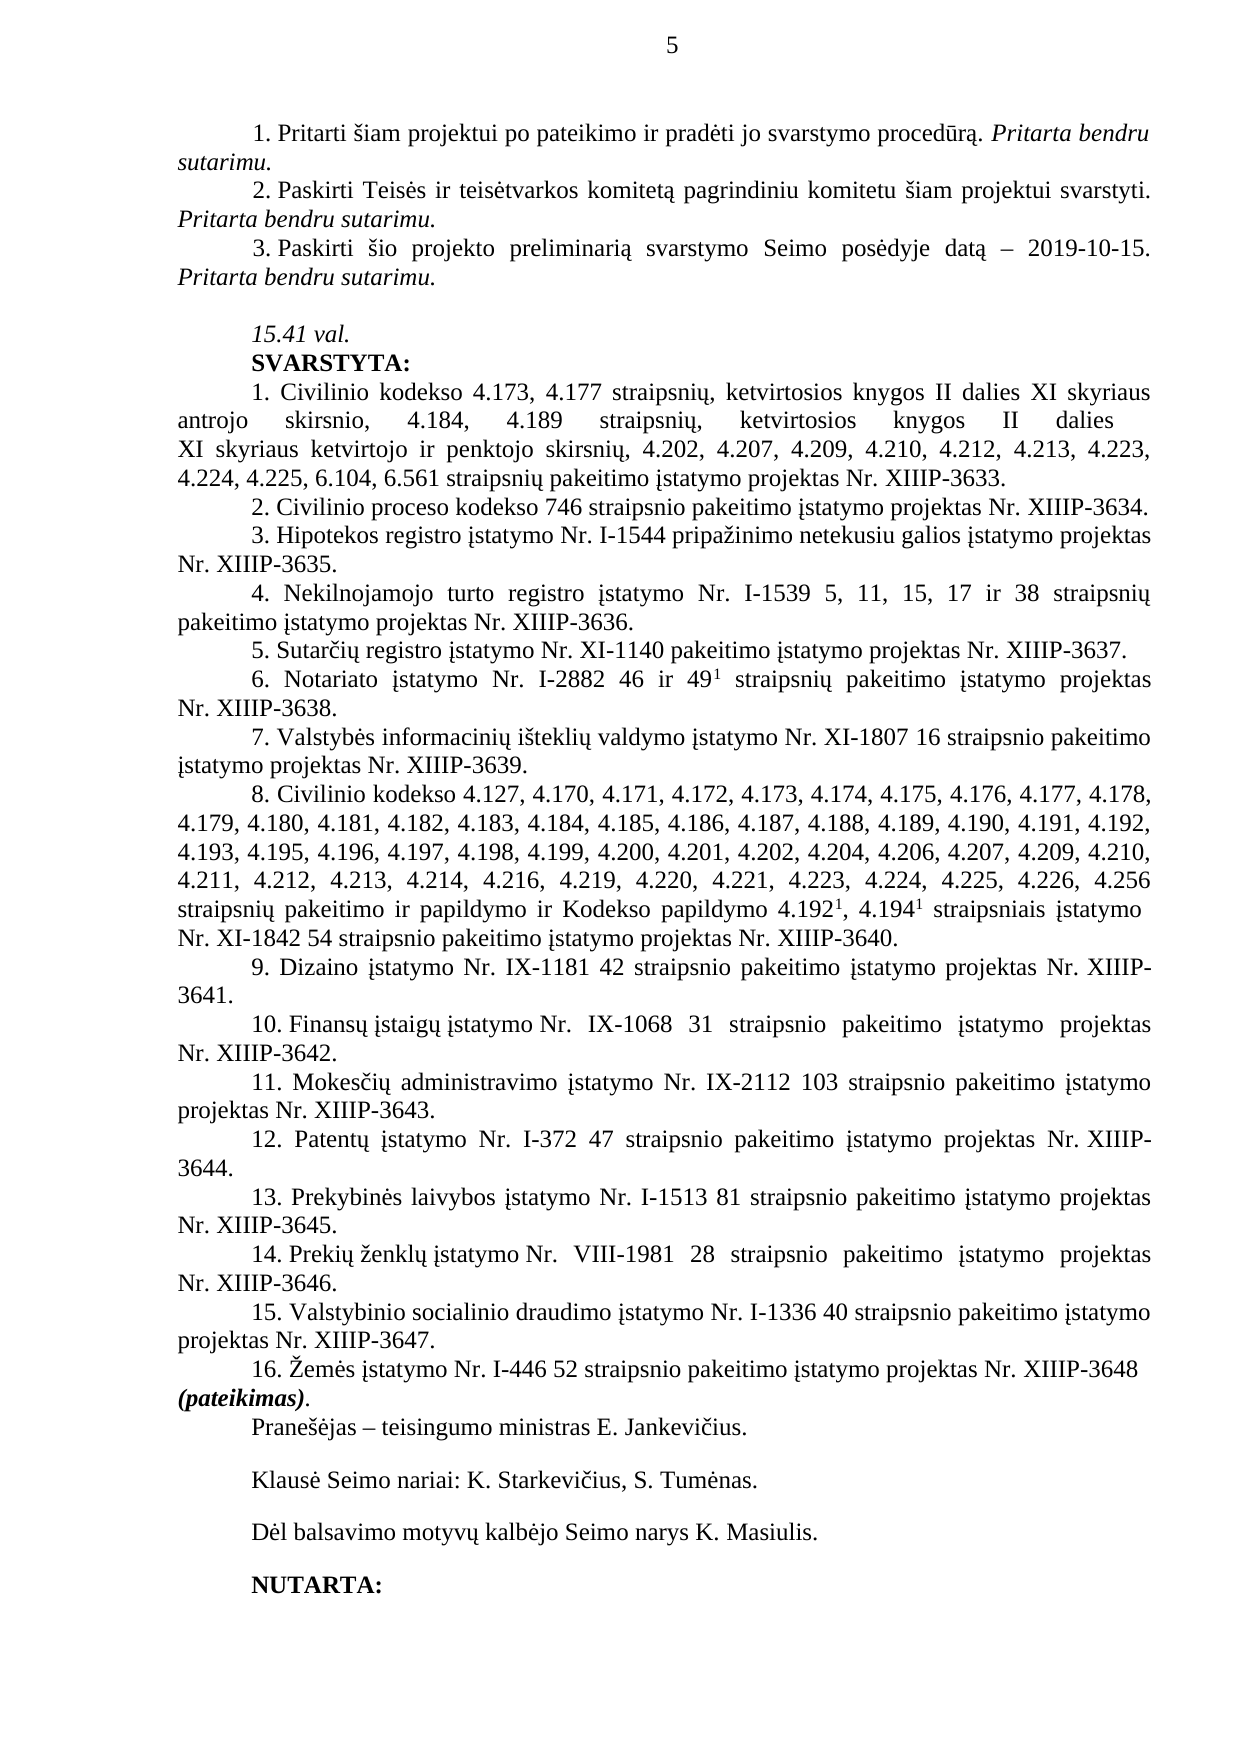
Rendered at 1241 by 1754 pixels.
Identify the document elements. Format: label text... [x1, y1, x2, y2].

text 2. Paskirti Teisės ir teisėtvarkos komitetą pagrindiniu komitetu šiam projektui svarstyti. Pritarta bendru sutarimu. [177, 176, 1152, 233]
text 16. Žemės įstatymo Nr. I-446 52 straipsnio pakeitimo įstatymo projektas Nr. XIIIP-3648 [177, 1354, 1152, 1383]
text 15.41 val. [177, 319, 1152, 348]
text Klausė Seimo nariai: K. Starkevičius, S. Tumėnas. [177, 1465, 1152, 1493]
text Pranešėjas – teisingumo ministras E. Jankevičius. [177, 1412, 1152, 1441]
text 5. Sutarčių registro įstatymo Nr. XI-1140 pakeitimo įstatymo projektas Nr. XIIIP-3637. [177, 636, 1152, 664]
text 4. Nekilnojamojo turto registro įstatymo Nr. I-1539 5, 11, 15, 17 ir 38 straipsnių pakeitimo įstatymo projektas Nr. XIIIP-3636. [177, 578, 1152, 636]
text 2. Civilinio proceso kodekso 746 straipsnio pakeitimo įstatymo projektas Nr. XIIIP-3634. [177, 492, 1152, 521]
text 1. Pritarti šiam projektui po pateikimo ir pradėti jo svarstymo procedūrą. Pritarta bendru sutarimu. [177, 118, 1152, 176]
text 3. Hipotekos registro įstatymo Nr. I-1544 pripažinimo netekusiu galios įstatymo projektas Nr. XIIIP-3635. [177, 521, 1152, 578]
text 6. Notariato įstatymo Nr. I-2882 46 ir 491 straipsnių pakeitimo įstatymo projektas Nr. XIIIP-3638. [177, 664, 1152, 722]
text 7. Valstybės informacinių išteklių valdymo įstatymo Nr. XI-1807 16 straipsnio pakeitimo įstatymo projektas Nr. XIIIP-3639. [177, 722, 1152, 779]
text NUTARTA: [177, 1570, 1152, 1599]
text 14. Prekių ženklų įstatymo Nr. VIII-1981 28 straipsnio pakeitimo įstatymo projektas Nr. XIIIP-3646. [177, 1239, 1152, 1297]
text 15. Valstybinio socialinio draudimo įstatymo Nr. I-1336 40 straipsnio pakeitimo įstatymo projektas Nr. XIIIP-3647. [177, 1297, 1152, 1354]
text 1. Civilinio kodekso 4.173, 4.177 straipsnių, ketvirtosios knygos II dalies XI skyriaus antrojo skirsnio, 4.184, 4.189 straipsnių, ketvirtosios knygos II dalies XI skyriaus ketvirtojo ir penktojo skirsnių, 4.202, 4.207, 4.209, 4.210, 4.212, 4.213, 4.223, 4.224, 4.225, 6.104, 6.561 straipsnių pakeitimo įstatymo projektas Nr. XIIIP-3633. [177, 377, 1152, 492]
text 8. Civilinio kodekso 4.127, 4.170, 4.171, 4.172, 4.173, 4.174, 4.175, 4.176, 4.177, 4.178, 4.179, 4.180, 4.181, 4.182, 4.183, 4.184, 4.185, 4.186, 4.187, 4.188, 4.189, 4.190, 4.191, 4.192, 4.193, 4.195, 4.196, 4.197, 4.198, 4.199, 4.200, 4.201, 4.202, 4.204, 4.206, 4.207, 4.209, 4.210, 4.211, 4.212, 4.213, 4.214, 4.216, 4.219, 4.220, 4.221, 4.223, 4.224, 4.225, 4.226, 4.256 straipsnių pakeitimo ir papildymo ir Kodekso papildymo 4.1921, 4.1941 straipsniais įstatymo Nr. XI-1842 54 straipsnio pakeitimo įstatymo projektas Nr. XIIIP-3640. [177, 779, 1152, 952]
text SVARSTYTA: [177, 348, 1152, 377]
text 11. Mokesčių administravimo įstatymo Nr. IX-2112 103 straipsnio pakeitimo įstatymo projektas Nr. XIIIP-3643. [177, 1067, 1152, 1124]
text (pateikimas). [177, 1383, 1152, 1412]
text 12. Patentų įstatymo Nr. I-372 47 straipsnio pakeitimo įstatymo projektas Nr. XIIIP-3644. [177, 1124, 1152, 1182]
text 13. Prekybinės laivybos įstatymo Nr. I-1513 81 straipsnio pakeitimo įstatymo projektas Nr. XIIIP-3645. [177, 1182, 1152, 1239]
text Dėl balsavimo motyvų kalbėjo Seimo narys K. Masiulis. [177, 1517, 1152, 1546]
text 9. Dizaino įstatymo Nr. IX-1181 42 straipsnio pakeitimo įstatymo projektas Nr. XIIIP-3641. [177, 952, 1152, 1009]
text 10. Finansų įstaigų įstatymo Nr. IX-1068 31 straipsnio pakeitimo įstatymo projektas Nr. XIIIP-3642. [177, 1009, 1152, 1067]
text 3. Paskirti šio projekto preliminarią svarstymo Seimo posėdyje datą – 2019-10-15. Pritarta bendru sutarimu. [177, 233, 1152, 291]
